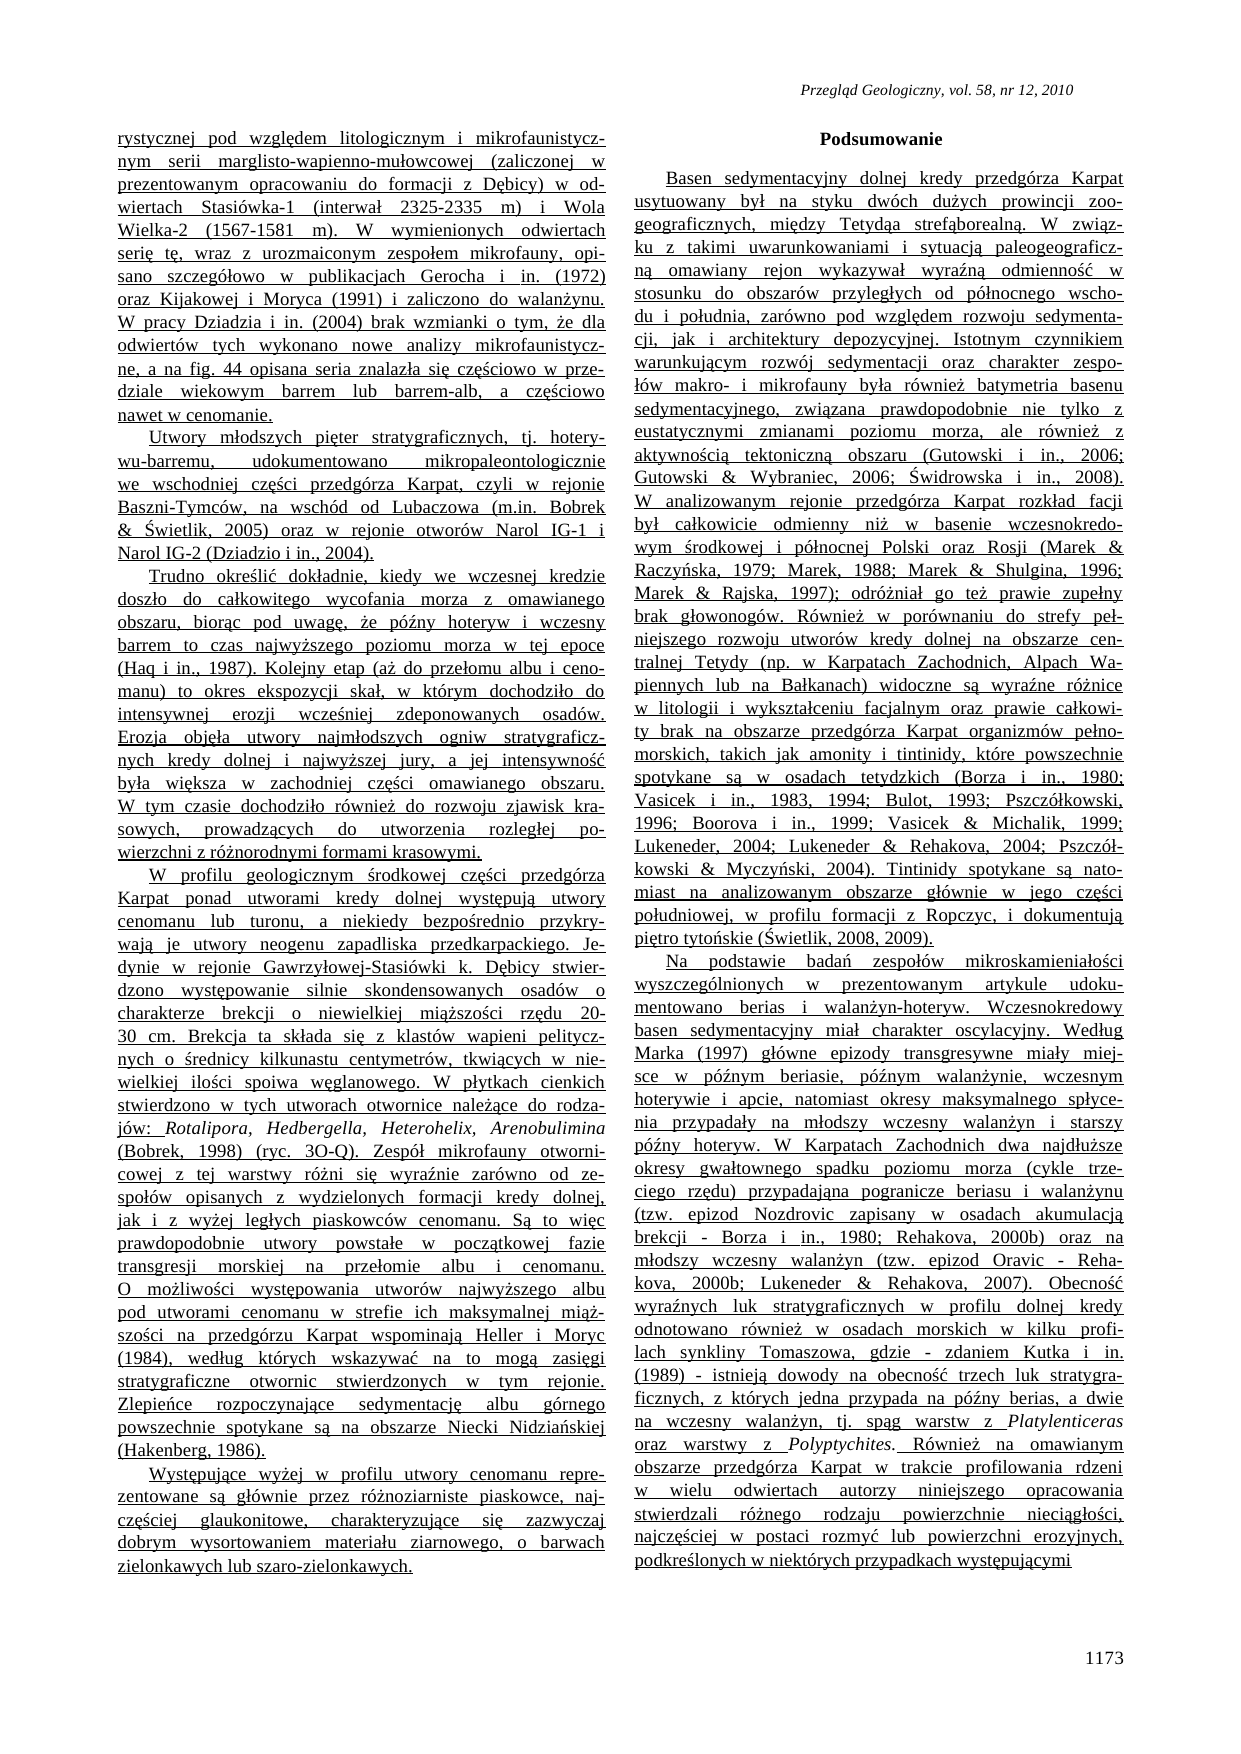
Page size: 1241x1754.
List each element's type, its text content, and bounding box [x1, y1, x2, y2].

text barrem to czas najwyższego poziomu morza w tej epoce [117, 630, 606, 652]
text transgresji morskiej na przełomie albu i cenomanu. [117, 1252, 606, 1274]
text (1984), według których wskazywać na to mogą zasięgi [117, 1344, 606, 1366]
text nych kredy dolnej i najwyższej jury, a jej intensywność [117, 745, 606, 767]
text Trudno określić dokładnie, kiedy we wczesnej kredzie doszło do całkowitego wycofania morza z omawianego [117, 564, 606, 606]
text najczęściej w postaci rozmyć lub powierzchni erozyjnych, [634, 1522, 1124, 1544]
text niejszego rozwoju utworów kredy dolnej na obszarze cen- [634, 624, 1124, 646]
text Gutowski & Wybraniec, 2006; Świdrowska i in., 2008). [634, 463, 1124, 485]
text dynie w rejonie Gawrzyłowej-Stasiówki k. Dębicy stwier- [117, 953, 606, 975]
text spotykane są w osadach tetydzkich (Borza i in., 1980; [634, 762, 1124, 784]
text du i południa, zarówno pod względem rozwoju sedymenta- [634, 302, 1124, 324]
text 1996; Boorova i in., 1999; Vasicek & Michalik, 1999; [634, 808, 1124, 831]
text brekcji - Borza i in., 1980; Rehakova, 2000b) oraz na [634, 1223, 1124, 1245]
text Erozja objęła utwory najmłodszych ogniw stratygraficz- [117, 722, 606, 744]
text Vasicek i in., 1983, 1994; Bulot, 1993; Pszczółkowski, [634, 786, 1124, 807]
text (Haq i in., 1987). Kolejny etap (aż do przełomu albu i ceno- [117, 653, 606, 675]
text Wielka-2 (1567-1581 m). W wymienionych odwiertach [117, 216, 606, 238]
text piennych lub na Bałkanach) widoczne są wyraźne różnice [634, 670, 1124, 692]
text sce w późnym beriasie, późnym walanżynie, wczesnym [634, 1062, 1124, 1084]
text jak i z wyżej ległych piaskowców cenomanu. Są to więc [117, 1206, 606, 1228]
text (Hakenberg, 1986). [117, 1436, 606, 1462]
text nawet w cenomanie. [117, 400, 606, 426]
text charakterze brekcji o niewielkiej miąższości rzędu 20- [117, 999, 606, 1021]
text ficznych, z których jedna przypada na późny berias, a dwie [634, 1384, 1124, 1406]
text ciego rzędu) przypadająna pogranicze beriasu i walanżynu [634, 1177, 1124, 1199]
text piętro tytońskie (Świetlik, 2008, 2009). [634, 924, 1124, 949]
text mentowano berias i walanżyn-hoteryw. Wczesnokredowy [634, 993, 1124, 1015]
text Raczyńska, 1979; Marek, 1988; Marek & Shulgina, 1996; [634, 555, 1124, 577]
text Basen sedymentacyjny dolnej kredy przedgórza Karpat usytuowany był na styku dwóch dużych prowincji zoo- [634, 166, 1124, 209]
text pod utworami cenomanu w strefie ich maksymalnej miąż- [117, 1298, 606, 1320]
text aktywnością tektoniczną obszaru (Gutowski i in., 2006; [634, 440, 1124, 462]
text hoterywie i apcie, natomiast okresy maksymalnego spłyce- [634, 1085, 1124, 1107]
text stosunku do obszarów przyległych od północnego wscho- [634, 279, 1124, 301]
text wym środkowej i północnej Polski oraz Rosji (Marek & [634, 532, 1124, 554]
text obszaru, biorąc pod uwagę, że późny hoteryw i wczesny [117, 607, 606, 629]
text okresy gwałtownego spadku poziomu morza (cykle trze- [634, 1154, 1124, 1176]
text Przegląd Geologiczny, vol. 58, nr 12, 2010 [800, 83, 1074, 99]
text eustatycznymi zmianami poziomu morza, ale również z [634, 417, 1124, 439]
text cowej z tej warstwy różni się wyraźnie zarówno od ze- [117, 1160, 606, 1182]
text Zlepieńce rozpoczynające sedymentację albu górnego [117, 1390, 606, 1412]
text częściej glaukonitowe, charakteryzujące się zazwyczaj [117, 1505, 606, 1527]
text Utwory młodszych pięter stratygraficznych, tj. hotery- wu-barremu, udokumentowano mikropaleontologicznie [117, 426, 606, 468]
text łów makro- i mikrofauny była również batymetria basenu [634, 371, 1124, 393]
text miast na analizowanym obszarze głównie w jego części [634, 878, 1124, 899]
text lach synkliny Tomaszowa, gdzie - zdaniem Kutka i in. [634, 1338, 1124, 1360]
text basen sedymentacyjny miał charakter oscylacyjny. Według [634, 1016, 1124, 1038]
text późny hoteryw. W Karpatach Zachodnich dwa najdłuższe [634, 1131, 1124, 1153]
text sedymentacyjnego, związana prawdopodobnie nie tylko z [634, 394, 1124, 416]
text była większa w zachodniej części omawianego obszaru. [117, 768, 606, 791]
text sano szczegółowo w publikacjach Gerocha i in. (1972) [117, 262, 606, 284]
text 30 cm. Brekcja ta składa się z klastów wapieni pelitycz- [117, 1022, 606, 1044]
text (1989) - istnieją dowody na obecność trzech luk stratygra- [634, 1361, 1124, 1383]
text zielonkawych lub szaro-zielonkawych. [117, 1551, 606, 1577]
text Występujące wyżej w profilu utwory cenomanu repre- zentowane są głównie przez różnoziarniste piaskowce, naj- [117, 1462, 606, 1504]
text prezentowanym opracowaniu do formacji z Dębicy) w od- [117, 170, 606, 192]
text W pracy Dziadzia i in. (2004) brak wzmianki o tym, że dla [117, 308, 606, 330]
text Narol IG-2 (Dziadzio i in., 2004). [117, 538, 606, 564]
text nych o średnicy kilkunastu centymetrów, tkwiących w nie- [117, 1045, 606, 1067]
text brak głowonogów. Również w porównaniu do strefy peł- [634, 601, 1124, 623]
text dzono występowanie silnie skondensowanych osadów o [117, 976, 606, 998]
text odnotowano również w osadach morskich w kilku profi- [634, 1315, 1124, 1337]
text serię tę, wraz z urozmaiconym zespołem mikrofauny, opi- [117, 239, 606, 261]
text morskich, takich jak amonity i tintinidy, które powszechnie [634, 739, 1124, 761]
text wyraźnych luk stratygraficznych w profilu dolnej kredy [634, 1292, 1124, 1314]
text Baszni-Tymców, na wschód od Lubaczowa (m.in. Bobrek [117, 492, 606, 514]
text jów: Rotalipora, Hedbergella, Heterohelix, Arenobulimina (Bobrek, 1998) (ryc. 3O-Q). Zespół mikrofauny otworni- [117, 1114, 606, 1159]
text kova, 2000b; Lukeneder & Rehakova, 2007). Obecność [634, 1269, 1124, 1291]
text nym serii marglisto-wapienno-mułowcowej (zaliczonej w [117, 147, 606, 169]
text rystycznej pod względem litologicznym i mikrofaunistycz- [117, 126, 606, 146]
text dziale wiekowym barrem lub barrem-alb, a częściowo [117, 377, 606, 399]
text (tzw. epizod Nozdrovic zapisany w osadach akumulacją [634, 1200, 1124, 1222]
text wielkiej ilości spoiwa węglanowego. W płytkach cienkich [117, 1068, 606, 1090]
text O możliwości występowania utworów najwyższego albu [117, 1275, 606, 1297]
text wiertach Stasiówka-1 (interwał 2325-2335 m) i Wola [117, 193, 606, 215]
text W analizowanym rejonie przedgórza Karpat rozkład facji [634, 486, 1124, 508]
text warunkującym rozwój sedymentacji oraz charakter zespo- [634, 348, 1124, 370]
text Marka (1997) główne epizody transgresywne miały miej- [634, 1039, 1124, 1061]
text podkreślonych w niektórych przypadkach występującymi [634, 1545, 1124, 1571]
text stwierdzono w tych utworach otwornice należące do rodza- [117, 1091, 606, 1113]
text był całkowicie odmienny niż w basenie wczesnokredo- [634, 509, 1124, 531]
text kowski & Myczyński, 2004). Tintinidy spotykane są nato- [634, 854, 1124, 877]
text geograficznych, między Tetydąa strefąborealną. W związ- [634, 210, 1124, 232]
text na wczesny walanżyn, tj. spąg warstw z Platylenticeras oraz warstwy z Polyptychites. Również na omawianym obszarze przedgórza Karpat w trakcie profilowania rdzeni [634, 1407, 1124, 1475]
text ty brak na obszarze przedgórza Karpat organizmów pełno- [634, 716, 1124, 738]
text W profilu geologicznym środkowej części przedgórza Karpat ponad utworami kredy dolnej występują utwory [117, 863, 606, 906]
text tralnej Tetydy (np. w Karpatach Zachodnich, Alpach Wa- [634, 647, 1124, 669]
text wają je utwory neogenu zapadliska przedkarpackiego. Je- [117, 930, 606, 952]
text południowej, w profilu formacji z Ropczyc, i dokumentują [634, 900, 1124, 923]
text młodszy wczesny walanżyn (tzw. epizod Oravic - Reha- [634, 1246, 1124, 1268]
text & Świetlik, 2005) oraz w rejonie otworów Narol IG-1 i [117, 515, 606, 537]
text w wielu odwiertach autorzy niniejszego opracowania [634, 1476, 1124, 1498]
text 1173 [1085, 1650, 1124, 1668]
text ku z takimi uwarunkowaniami i sytuacją paleogeograficz- [634, 233, 1124, 255]
text dobrym wysortowaniem materiału ziarnowego, o barwach [117, 1528, 606, 1550]
text sowych, prowadzących do utworzenia rozległej po- [117, 814, 606, 837]
text społów opisanych z wydzielonych formacji kredy dolnej, [117, 1183, 606, 1205]
text odwiertów tych wykonano nowe analizy mikrofaunistycz- [117, 331, 606, 353]
text wierzchni z różnorodnymi formami krasowymi. [117, 838, 606, 863]
text Lukeneder, 2004; Lukeneder & Rehakova, 2004; Pszczół- [634, 832, 1124, 853]
text ne, a na fig. 44 opisana seria znalazła się częściowo w prze- [117, 354, 606, 376]
text intensywnej erozji wcześniej zdeponowanych osadów. [117, 699, 606, 721]
text cenomanu lub turonu, a niekiedy bezpośrednio przykry- [117, 907, 606, 929]
text nia przypadały na młodszy wczesny walanżyn i starszy [634, 1108, 1124, 1130]
text szości na przedgórzu Karpat wspominają Heller i Moryc [117, 1321, 606, 1343]
text manu) to okres ekspozycji skał, w którym dochodziło do [117, 676, 606, 698]
text cji, jak i architektury depozycyjnej. Istotnym czynnikiem [634, 325, 1124, 347]
text stratygraficzne otwornic stwierdzonych w tym rejonie. [117, 1367, 606, 1389]
text stwierdzali różnego rodzaju powierzchnie nieciągłości, [634, 1499, 1124, 1521]
text ną omawiany rejon wykazywał wyraźną odmienność w [634, 256, 1124, 278]
text powszechnie spotykane są na obszarze Niecki Nidziańskiej [117, 1413, 606, 1435]
text oraz Kijakowej i Moryca (1991) i zaliczono do walanżynu. [117, 285, 606, 307]
text Na podstawie badań zespołów mikroskamieniałości wyszczególnionych w prezentowanym artykule udoku- [634, 949, 1124, 992]
text prawdopodobnie utwory powstałe w początkowej fazie [117, 1229, 606, 1251]
text w litologii i wykształceniu facjalnym oraz prawie całkowi- [634, 693, 1124, 715]
text W tym czasie dochodziło również do rozwoju zjawisk kra- [117, 792, 606, 813]
text Marek & Rajska, 1997); odróżniał go też prawie zupełny [634, 578, 1124, 600]
text we wschodniej części przedgórza Karpat, czyli w rejonie [117, 469, 606, 491]
subtitle Podsumowanie [636, 130, 1126, 149]
